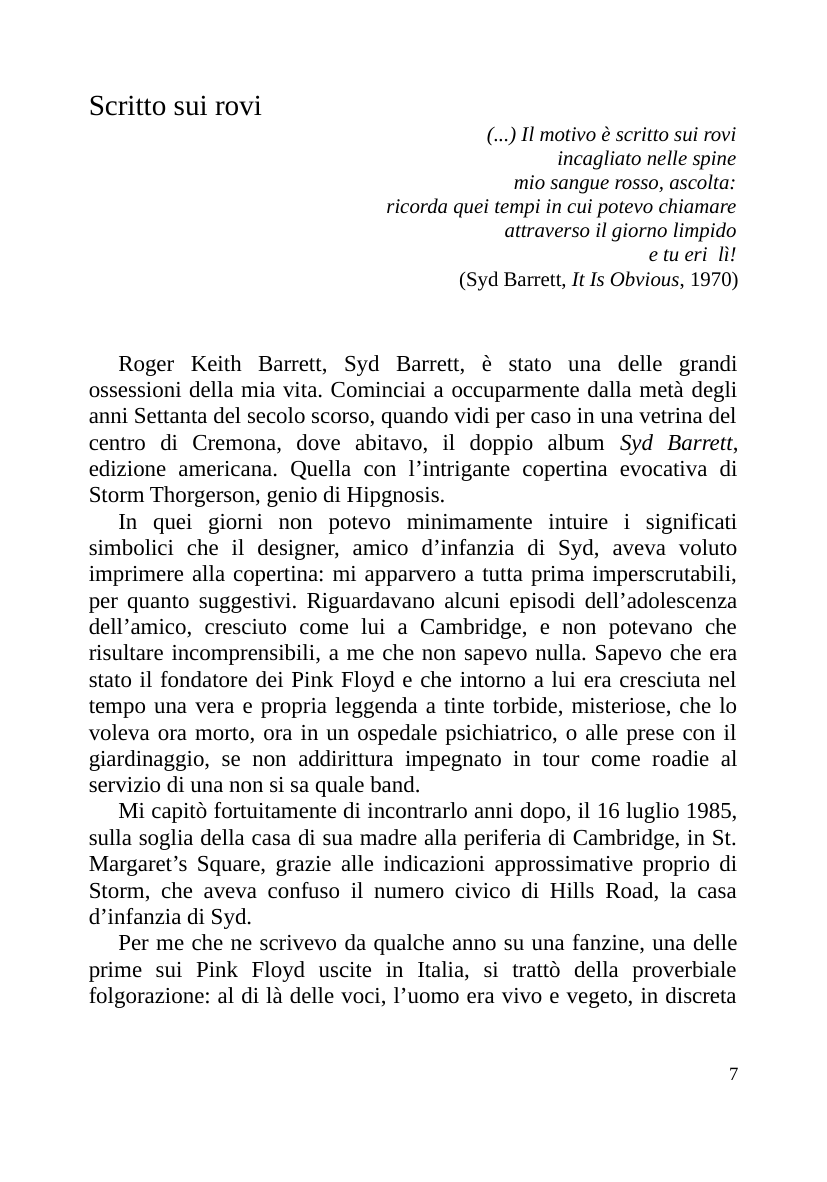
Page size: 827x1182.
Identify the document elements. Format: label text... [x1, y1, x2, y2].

text incagliato nelle spine [88, 146, 738, 170]
text mio sangue rosso, ascolta: [88, 170, 738, 194]
text Per me che ne scrivevo da qualche anno su una fanzine, una delle prime sui Pink Floyd uscite in Italia, si trattò della proverbiale folgorazione: al di là delle voci, l’uomo era vivo e vegeto, in discreta [88, 929, 738, 1008]
text Roger Keith Barrett, Syd Barrett, è stato una delle grandi ossessioni della mia vita. Cominciai a occuparmente dalla metà degli anni Settanta del secolo scorso, quando vidi per caso in una vetrina del centro di Cremona, dove abitavo, il doppio album Syd Barrett, edizione americana. Quella con l’intrigante copertina evocativa di Storm Thorgerson, genio di Hipgnosis. [88, 349, 738, 508]
text e tu eri lì! [88, 242, 738, 266]
text ricorda quei tempi in cui potevo chiamare [88, 194, 738, 218]
text attraverso il giorno limpido [88, 218, 738, 242]
text Mi capitò fortuitamente di incontrarlo anni dopo, il 16 luglio 1985, sulla soglia della casa di sua madre alla periferia di Cambridge, in St. Margaret’s Square, grazie alle indicazioni approssimative proprio di Storm, che aveva confuso il numero civico di Hills Road, la casa d’infanzia di Syd. [88, 798, 738, 929]
text In quei giorni non potevo minimamente intuire i significati simbolici che il designer, amico d’infanzia di Syd, aveva voluto imprimere alla copertina: mi apparvero a tutta prima imperscrutabili, per quanto suggestivi. Riguardavano alcuni episodi dell’adolescenza dell’amico, cresciuto come lui a Cambridge, e non potevano che risultare incomprensibili, a me che non sapevo nulla. Sapevo che era stato il fondatore dei Pink Floyd e che intorno a lui era cresciuta nel tempo una vera e propria leggenda a tinte torbide, misteriose, che lo voleva ora morto, ora in un ospedale psichiatrico, o alle prese con il giardinaggio, se non addirittura impegnato in tour come roadie al servizio di una non si sa quale band. [88, 508, 738, 798]
text (...) Il motivo è scritto sui rovi [88, 122, 738, 146]
text Scritto sui rovi [88, 88, 738, 122]
text (Syd Barrett, It Is Obvious, 1970) [88, 266, 738, 291]
